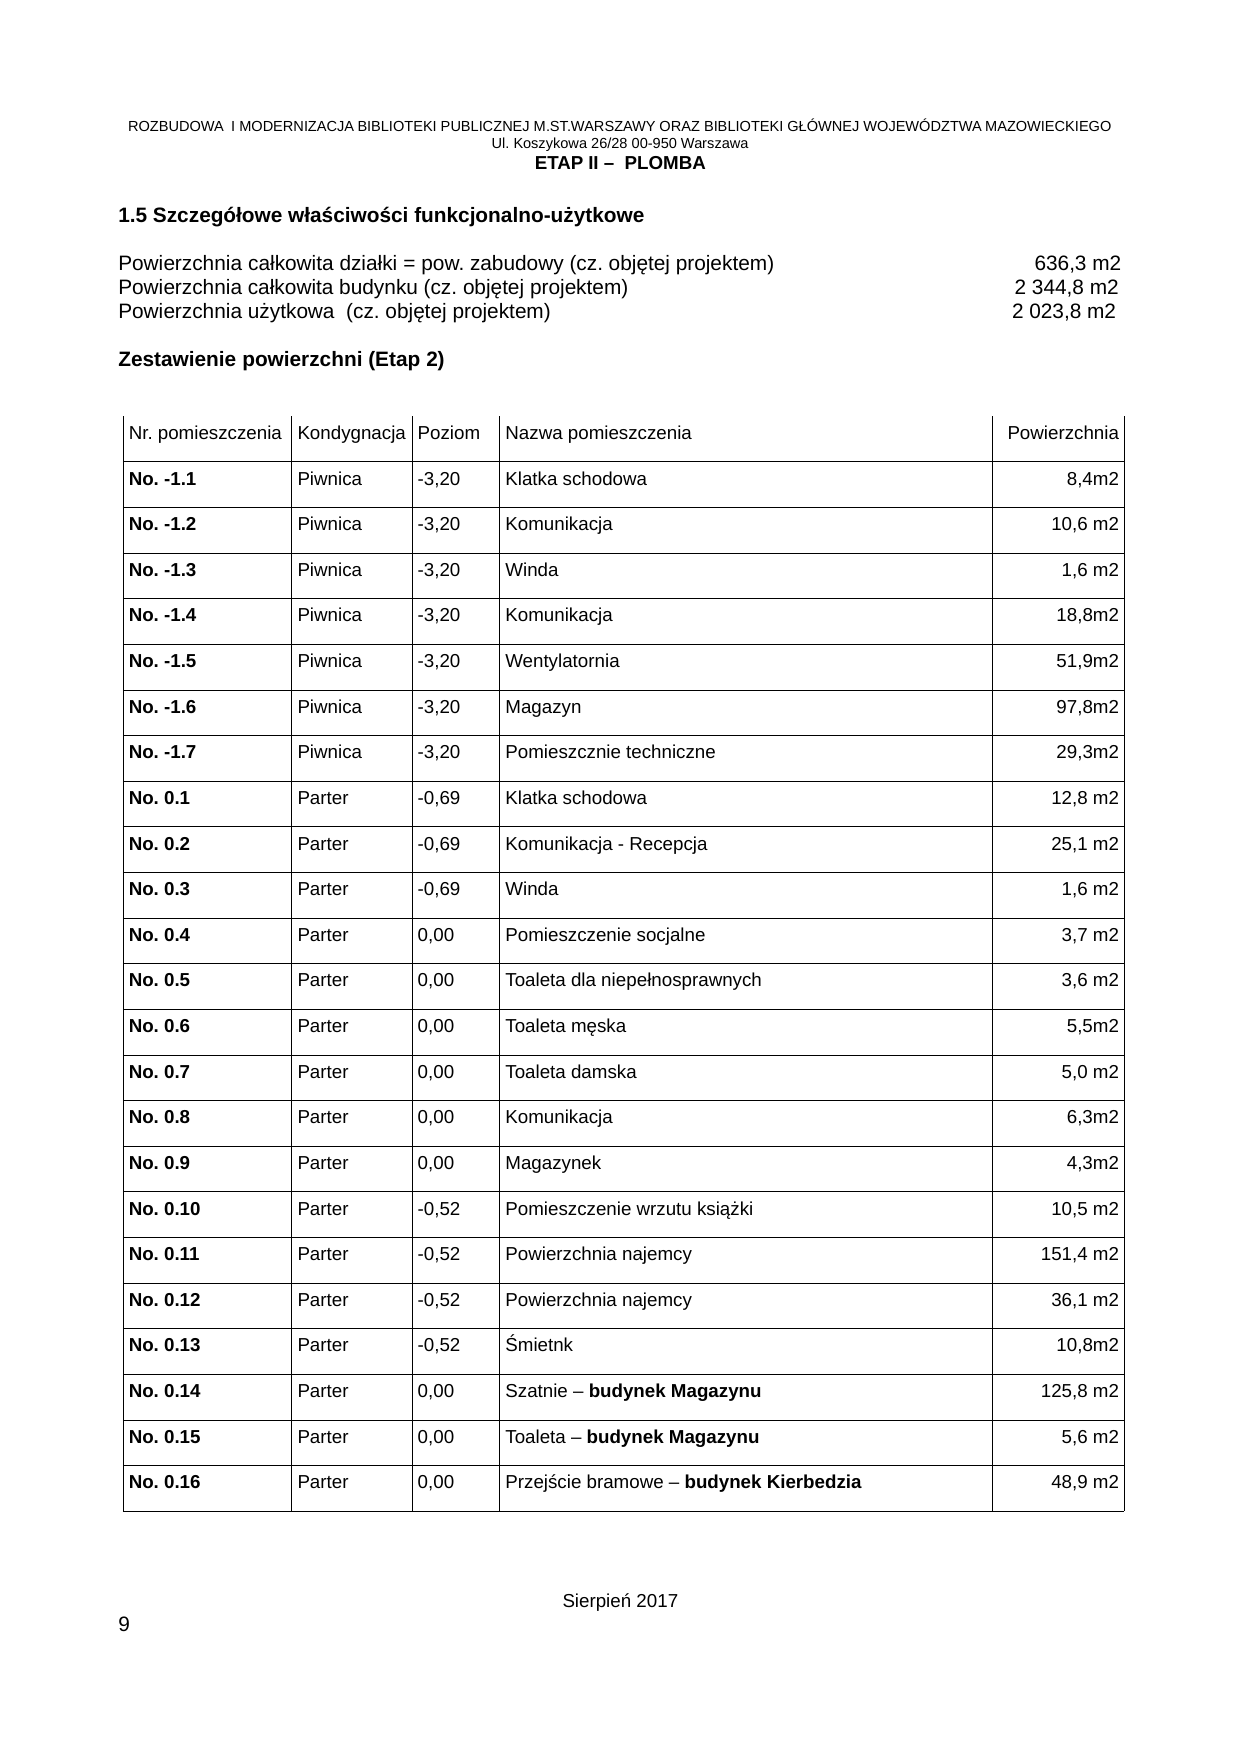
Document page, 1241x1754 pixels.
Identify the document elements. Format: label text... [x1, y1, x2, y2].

table_cell 0,00 [413, 1056, 499, 1100]
table_cell Parter [292, 1421, 412, 1465]
table_cell 36,1 m2 [993, 1284, 1124, 1328]
table_cell No. 0.5 [124, 964, 291, 1009]
table_cell No. -1.5 [124, 645, 291, 689]
table_cell No. 0.8 [124, 1101, 291, 1146]
table_cell Toaleta męska [500, 1010, 992, 1054]
table_cell -0,69 [413, 782, 499, 826]
table_header Poziom [413, 416, 499, 461]
table_cell 5,5m2 [993, 1010, 1124, 1054]
table_cell -3,20 [413, 645, 499, 689]
table_cell Toaleta dla niepełnosprawnych [500, 964, 992, 1009]
table_cell Komunikacja [500, 508, 992, 553]
table_cell Parter [292, 1192, 412, 1237]
table_cell No. 0.4 [124, 919, 291, 963]
table_cell 6,3m2 [993, 1101, 1124, 1146]
table_cell -3,20 [413, 599, 499, 644]
table_cell 4,3m2 [993, 1147, 1124, 1191]
table_cell 0,00 [413, 1147, 499, 1191]
table_cell Pomieszcznie techniczne [500, 736, 992, 781]
table_cell Piwnica [292, 736, 412, 781]
table_cell 10,8m2 [993, 1329, 1124, 1374]
table_cell 0,00 [413, 1466, 499, 1511]
table_cell 18,8m2 [993, 599, 1124, 644]
table_cell -3,20 [413, 691, 499, 735]
table_cell Komunikacja [500, 599, 992, 644]
table_cell No. -1.1 [124, 462, 291, 507]
table_cell 29,3m2 [993, 736, 1124, 781]
table_header Kondygnacja [292, 416, 412, 461]
table_cell 8,4m2 [993, 462, 1124, 507]
table_cell Parter [292, 1329, 412, 1374]
table_cell No. -1.4 [124, 599, 291, 644]
table_cell 3,7 m2 [993, 919, 1124, 963]
table_cell 10,6 m2 [993, 508, 1124, 553]
table_cell -0,52 [413, 1238, 499, 1283]
table_cell -0,52 [413, 1192, 499, 1237]
table_cell No. 0.9 [124, 1147, 291, 1191]
table_cell Parter [292, 873, 412, 918]
table_cell 0,00 [413, 1375, 499, 1419]
text Zestawienie powierzchni (Etap 2) [118, 346, 1122, 370]
table_cell No. 0.16 [124, 1466, 291, 1511]
table_cell Pomieszczenie wrzutu książki [500, 1192, 992, 1237]
table_cell Komunikacja [500, 1101, 992, 1146]
table_cell No. -1.6 [124, 691, 291, 735]
table_header Nazwa pomieszczenia [500, 416, 992, 461]
table_cell No. 0.15 [124, 1421, 291, 1465]
table_cell 3,6 m2 [993, 964, 1124, 1009]
table_cell Parter [292, 827, 412, 872]
table_cell 12,8 m2 [993, 782, 1124, 826]
table_cell -3,20 [413, 462, 499, 507]
table_cell No. 0.13 [124, 1329, 291, 1374]
table_header Nr. pomieszczenia [124, 416, 291, 461]
table_cell No. 0.10 [124, 1192, 291, 1237]
table_cell No. 0.1 [124, 782, 291, 826]
table_cell Komunikacja - Recepcja [500, 827, 992, 872]
text Powierzchnia całkowita działki = pow. zabudowy (cz. objętej projektem) 636,3 m2 [118, 251, 1122, 274]
table_header Powierzchnia [993, 416, 1124, 461]
table_cell Winda [500, 873, 992, 918]
table_cell Parter [292, 1101, 412, 1146]
table_cell No. 0.12 [124, 1284, 291, 1328]
table_cell Klatka schodowa [500, 782, 992, 826]
table_cell Piwnica [292, 645, 412, 689]
table_cell Toaleta damska [500, 1056, 992, 1100]
table_cell 0,00 [413, 919, 499, 963]
table_cell Parter [292, 782, 412, 826]
table_cell Piwnica [292, 691, 412, 735]
table_cell Parter [292, 1056, 412, 1100]
table_cell -0,69 [413, 827, 499, 872]
table_cell -0,52 [413, 1329, 499, 1374]
table_cell No. 0.3 [124, 873, 291, 918]
table_cell 0,00 [413, 1101, 499, 1146]
table_cell Powierzchnia najemcy [500, 1284, 992, 1328]
table_cell Piwnica [292, 554, 412, 598]
table_cell 10,5 m2 [993, 1192, 1124, 1237]
table_cell Winda [500, 554, 992, 598]
table_cell Parter [292, 1238, 412, 1283]
table_cell Pomieszczenie socjalne [500, 919, 992, 963]
table_cell 151,4 m2 [993, 1238, 1124, 1283]
table_cell No. -1.3 [124, 554, 291, 598]
table_cell 5,0 m2 [993, 1056, 1124, 1100]
table_cell Powierzchnia najemcy [500, 1238, 992, 1283]
table_cell 0,00 [413, 1421, 499, 1465]
table_cell Przejście bramowe – budynek Kierbedzia [500, 1466, 992, 1511]
table_cell Szatnie – budynek Magazynu [500, 1375, 992, 1419]
table_cell Śmietnk [500, 1329, 992, 1374]
table_cell 48,9 m2 [993, 1466, 1124, 1511]
table_cell -3,20 [413, 736, 499, 781]
table_cell Parter [292, 1010, 412, 1054]
table_cell 125,8 m2 [993, 1375, 1124, 1419]
table_cell No. 0.7 [124, 1056, 291, 1100]
table_cell -0,69 [413, 873, 499, 918]
table_cell 1,6 m2 [993, 873, 1124, 918]
table_cell 0,00 [413, 1010, 499, 1054]
table_cell No. -1.7 [124, 736, 291, 781]
table_cell Parter [292, 919, 412, 963]
text 1.5 Szczegółowe właściwości funkcjonalno-użytkowe [118, 203, 1122, 227]
table_cell No. -1.2 [124, 508, 291, 553]
table_cell 25,1 m2 [993, 827, 1124, 872]
table_cell 97,8m2 [993, 691, 1124, 735]
text Powierzchnia całkowita budynku (cz. objętej projektem) 2 344,8 m2 [118, 274, 1122, 298]
table_cell 1,6 m2 [993, 554, 1124, 598]
table_cell Magazynek [500, 1147, 992, 1191]
table_cell Parter [292, 1466, 412, 1511]
table_cell Piwnica [292, 599, 412, 644]
table_cell No. 0.2 [124, 827, 291, 872]
table_cell Klatka schodowa [500, 462, 992, 507]
table_cell Wentylatornia [500, 645, 992, 689]
table_cell No. 0.11 [124, 1238, 291, 1283]
table_cell Parter [292, 1147, 412, 1191]
table_cell Parter [292, 964, 412, 1009]
table_cell Magazyn [500, 691, 992, 735]
text Powierzchnia użytkowa (cz. objętej projektem) 2 023,8 m2 [118, 298, 1122, 322]
table_cell Parter [292, 1284, 412, 1328]
table_cell No. 0.14 [124, 1375, 291, 1419]
table_cell Parter [292, 1375, 412, 1419]
table_cell -3,20 [413, 554, 499, 598]
table_cell -0,52 [413, 1284, 499, 1328]
table_cell Toaleta – budynek Magazynu [500, 1421, 992, 1465]
table_cell No. 0.6 [124, 1010, 291, 1054]
table_cell 51,9m2 [993, 645, 1124, 689]
table_cell 0,00 [413, 964, 499, 1009]
table_cell Piwnica [292, 508, 412, 553]
table_cell Piwnica [292, 462, 412, 507]
table_cell -3,20 [413, 508, 499, 553]
table_cell 5,6 m2 [993, 1421, 1124, 1465]
